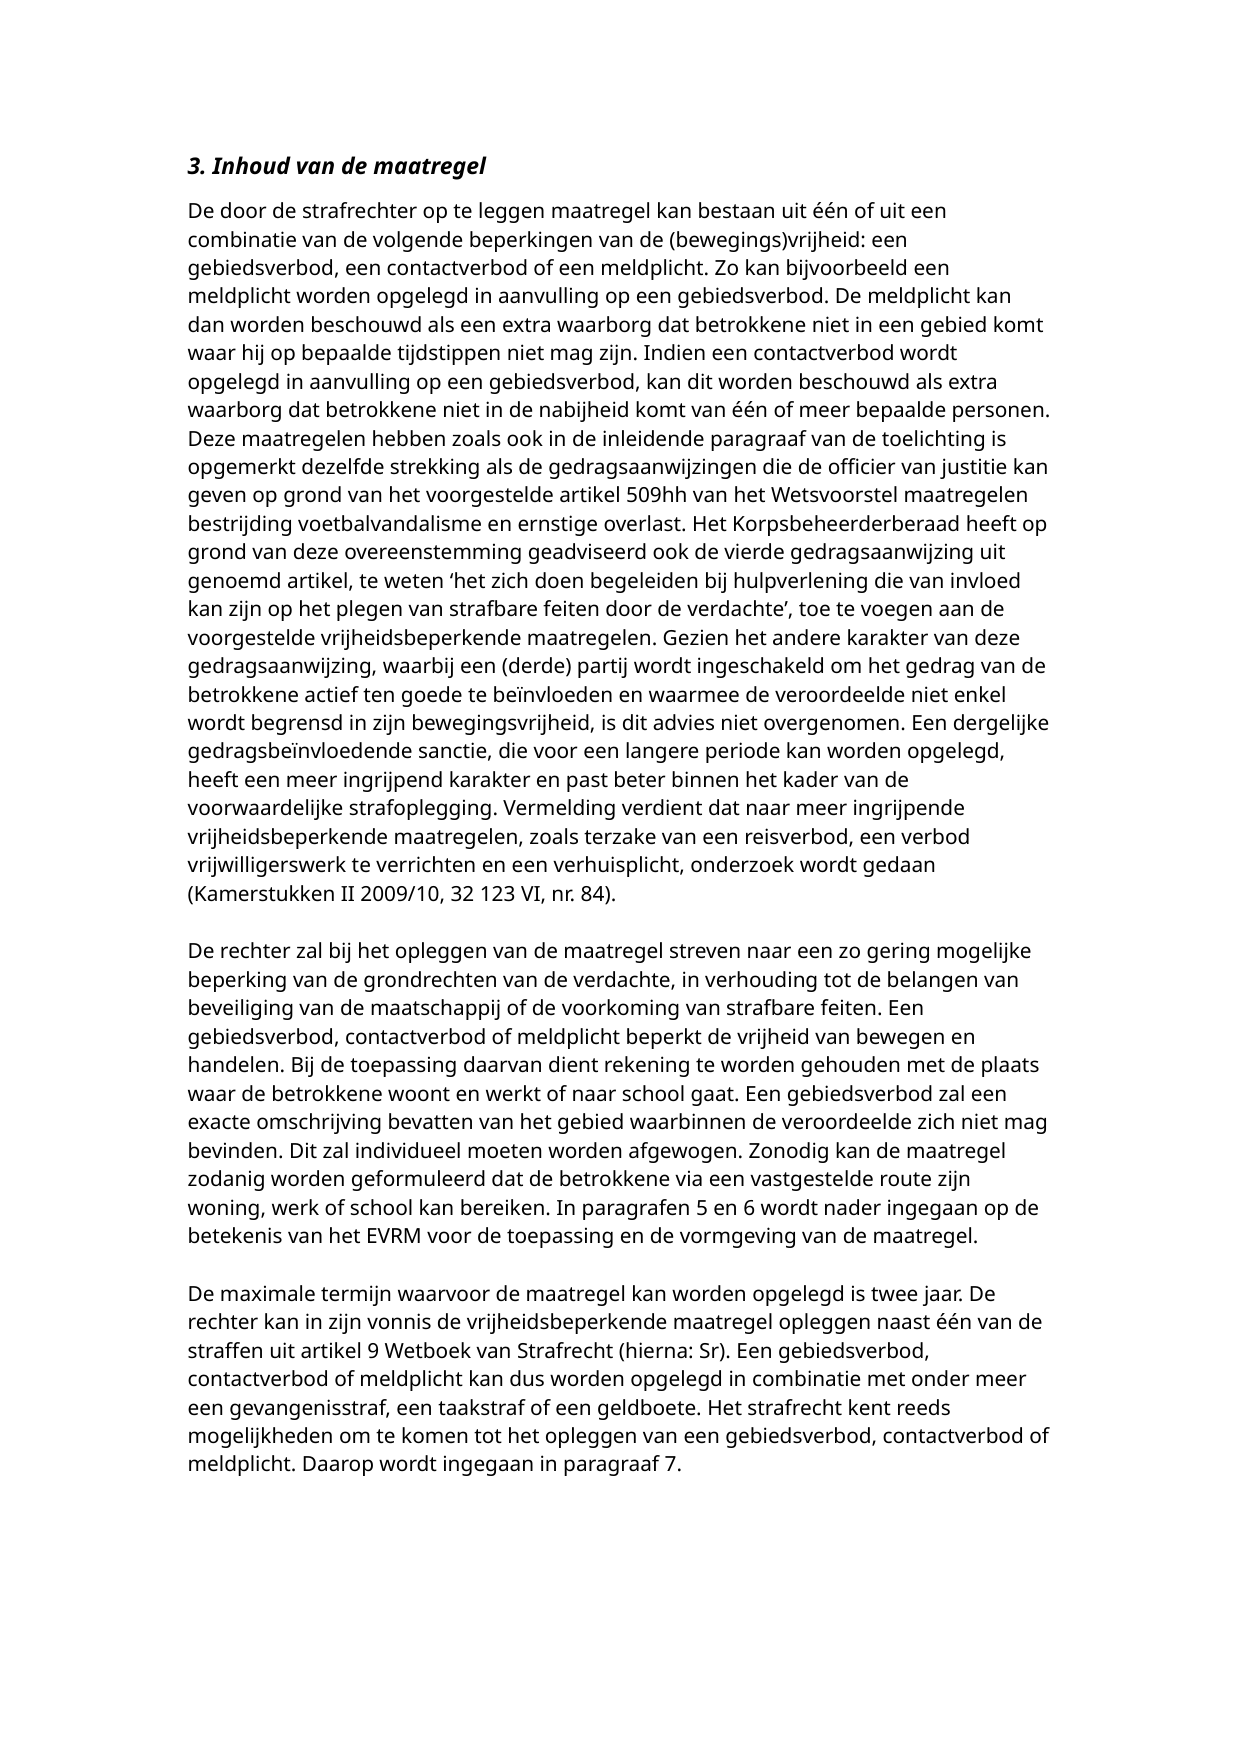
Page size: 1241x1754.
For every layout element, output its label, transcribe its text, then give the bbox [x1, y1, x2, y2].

text De maximale termijn waarvoor de maatregel kan worden opgelegd is twee jaar. De rechter kan in zijn vonnis de vrijheidsbeperkende maatregel opleggen naast één van de straffen uit artikel 9 Wetboek van Strafrecht (hierna: Sr). Een gebiedsverbod, contactverbod of meldplicht kan dus worden opgelegd in combinatie met onder meer een gevangenisstraf, een taakstraf of een geldboete. Het strafrecht kent reeds mogelijkheden om te komen tot het opleggen van een gebiedsverbod, contactverbod of meldplicht. Daarop wordt ingegaan in paragraaf 7. [187, 1279, 1053, 1478]
text De door de strafrechter op te leggen maatregel kan bestaan uit één of uit een combinatie van de volgende beperkingen van de (bewegings)vrijheid: een gebiedsverbod, een contactverbod of een meldplicht. Zo kan bijvoorbeeld een meldplicht worden opgelegd in aanvulling op een gebiedsverbod. De meldplicht kan dan worden beschouwd als een extra waarborg dat betrokkene niet in een gebied komt waar hij op bepaalde tijdstippen niet mag zijn. Indien een contactverbod wordt opgelegd in aanvulling op een gebiedsverbod, kan dit worden beschouwd als extra waarborg dat betrokkene niet in de nabijheid komt van één of meer bepaalde personen. Deze maatregelen hebben zoals ook in de inleidende paragraaf van de toelichting is opgemerkt dezelfde strekking als de gedragsaanwijzingen die de officier van justitie kan geven op grond van het voorgestelde artikel 509hh van het Wetsvoorstel maatregelen bestrijding voetbalvandalisme en ernstige overlast. Het Korpsbeheerderberaad heeft op grond van deze overeenstemming geadviseerd ook de vierde gedragsaanwijzing uit genoemd artikel, te weten ‘het zich doen begeleiden bij hulpverlening die van invloed kan zijn op het plegen van strafbare feiten door de verdachte’, toe te voegen aan de voorgestelde vrijheidsbeperkende maatregelen. Gezien het andere karakter van deze gedragsaanwijzing, waarbij een (derde) partij wordt ingeschakeld om het gedrag van de betrokkene actief ten goede te beïnvloeden en waarmee de veroordeelde niet enkel wordt begrensd in zijn bewegingsvrijheid, is dit advies niet overgenomen. Een dergelijke gedragsbeïnvloedende sanctie, die voor een langere periode kan worden opgelegd, heeft een meer ingrijpend karakter en past beter binnen het kader van de voorwaardelijke strafoplegging. Vermelding verdient dat naar meer ingrijpende vrijheidsbeperkende maatregelen, zoals terzake van een reisverbod, een verbod vrijwilligerswerk te verrichten en een verhuisplicht, onderzoek wordt gedaan (Kamerstukken II 2009/10, 32 123 VI, nr. 84). [187, 196, 1053, 907]
text De rechter zal bij het opleggen van de maatregel streven naar een zo gering mogelijke beperking van de grondrechten van de verdachte, in verhouding tot de belangen van beveiliging van de maatschappij of de voorkoming van strafbare feiten. Een gebiedsverbod, contactverbod of meldplicht beperkt de vrijheid van bewegen en handelen. Bij de toepassing daarvan dient rekening te worden gehouden met de plaats waar de betrokkene woont en werkt of naar school gaat. Een gebiedsverbod zal een exacte omschrijving bevatten van het gebied waarbinnen de veroordeelde zich niet mag bevinden. Dit zal individueel moeten worden afgewogen. Zonodig kan de maatregel zodanig worden geformuleerd dat de betrokkene via een vastgestelde route zijn woning, werk of school kan bereiken. In paragrafen 5 en 6 wordt nader ingegaan op de betekenis van het EVRM voor de toepassing en de vormgeving van de maatregel. [187, 937, 1053, 1249]
subtitle 3. Inhoud van de maatregel [187, 150, 1053, 181]
